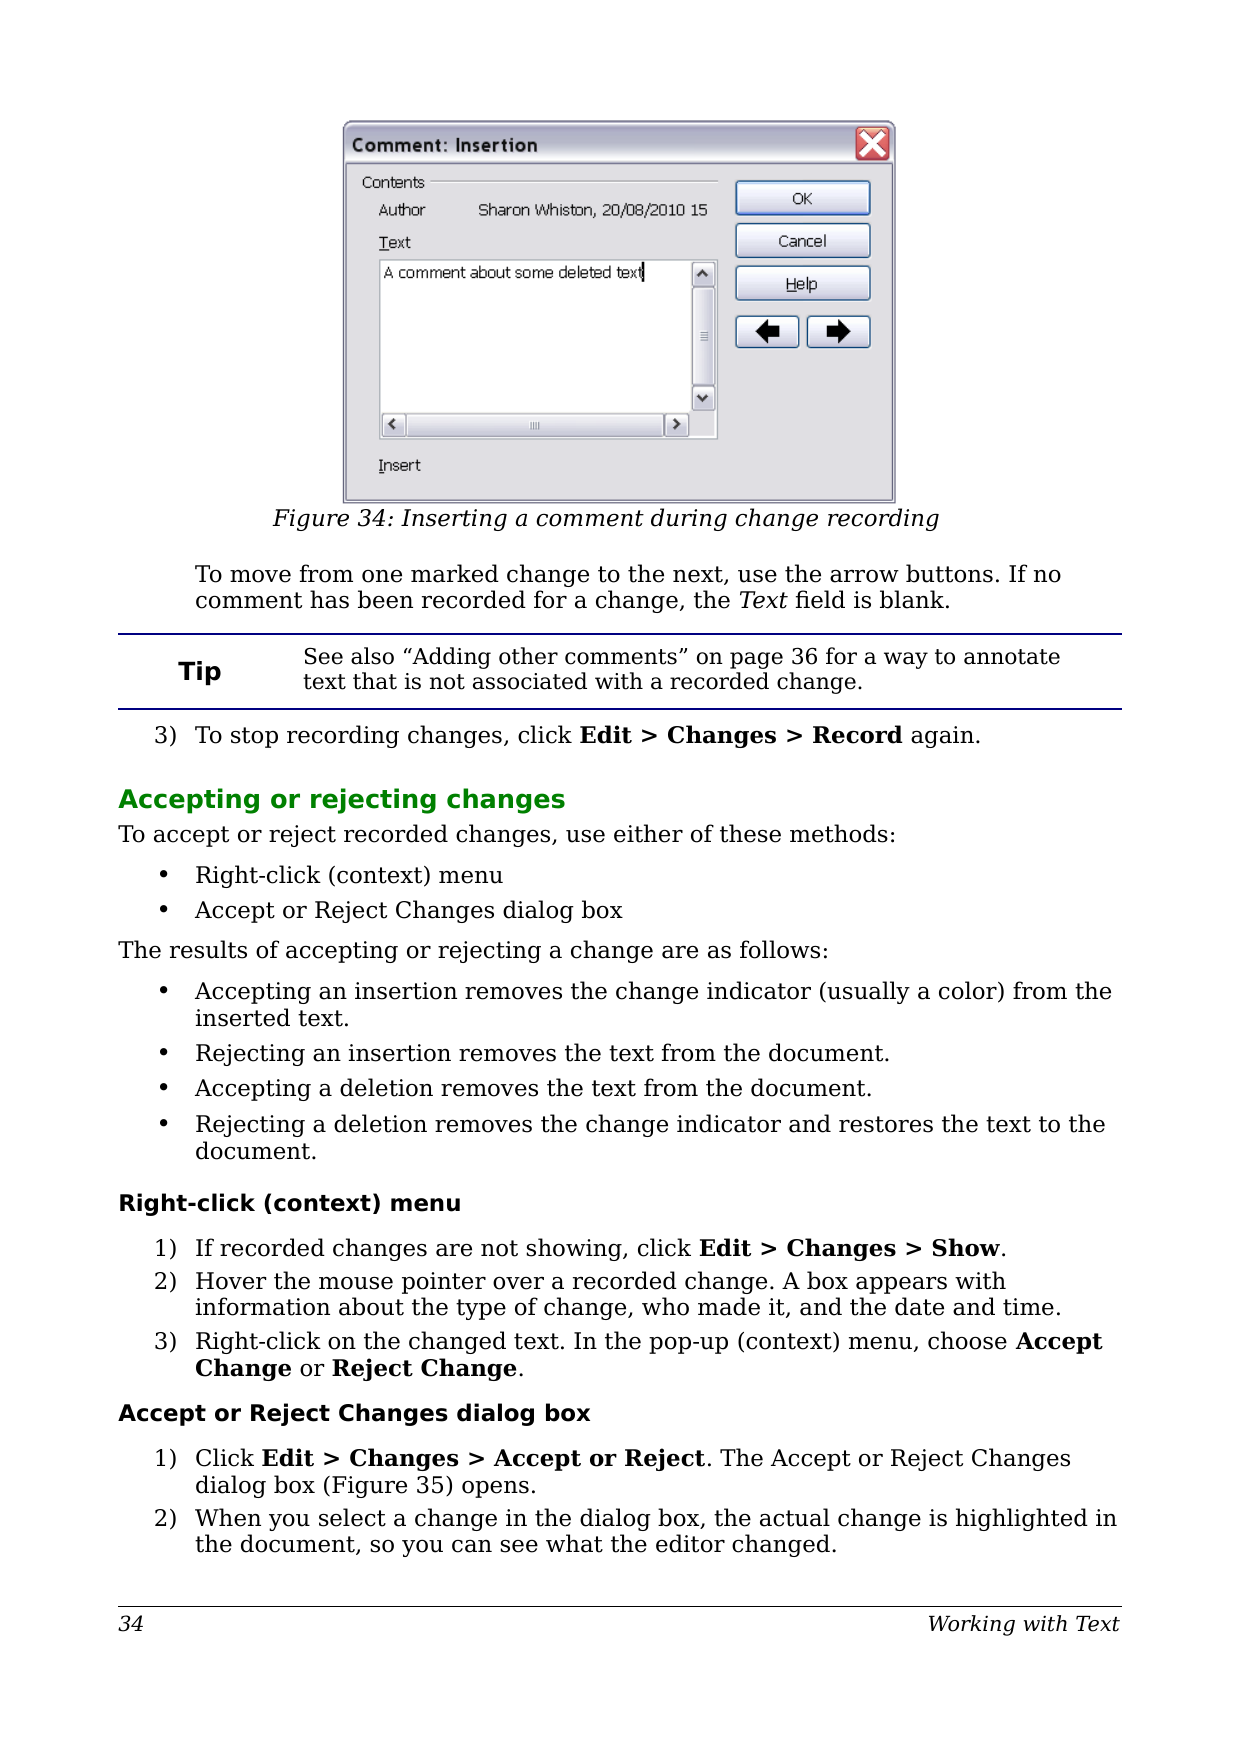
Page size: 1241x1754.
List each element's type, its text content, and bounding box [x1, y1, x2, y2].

list Rejecting a deletion removes the change indicator and restores the text to the document. [156, 1109, 1122, 1165]
picture [338, 118, 902, 506]
list Right-click on the changed text. In the pop-up (context) menu, choose Accept Change or Reject Change. [177, 1327, 1122, 1381]
list When you select a change in the dialog box, the actual change is highlighted in the document, so you can see what the editor changed. [177, 1505, 1122, 1558]
text The results of accepting or rejecting a change are as follows: [118, 937, 1122, 964]
list Hover the mouse pointer over a recorded change. A box appears with information about the type of change, who made it, and the date and time. [177, 1268, 1122, 1321]
list To move from one marked change to the next, use the arrow buttons. If no comment has been recorded for a change, the Text field is blank. [195, 561, 1122, 614]
table_header Tip [118, 635, 281, 708]
list Click Edit > Changes > Accept or Reject. The Accept or Reject Changes dialog box (Figure 35) opens. [177, 1445, 1122, 1499]
text Figure 34: Inserting a comment during change recording [273, 506, 967, 532]
list Rejecting an insertion removes the text from the document. [156, 1038, 1122, 1067]
list Accept or Reject Changes dialog box [156, 895, 1122, 924]
table_header See also “Adding other comments” on page 36 for a way to annotate text that is not associated with a recorded change. [281, 635, 1122, 708]
text Accept or Reject Changes dialog box [118, 1400, 1122, 1427]
list Accepting a deletion removes the text from the document. [156, 1074, 1122, 1103]
text Right-click (context) menu [118, 1190, 1122, 1216]
list If recorded changes are not showing, click Edit > Changes > Show. [177, 1235, 1122, 1262]
subtitle Accepting or rejecting changes [118, 785, 1122, 814]
list Accepting an insertion removes the change indicator (usually a color) from the inserted text. [156, 976, 1122, 1032]
text To accept or reject recorded changes, use either of these methods: [118, 821, 1122, 847]
list Right-click (context) menu [156, 860, 1122, 889]
list To stop recording changes, click Edit > Changes > Record again. [177, 722, 1122, 749]
